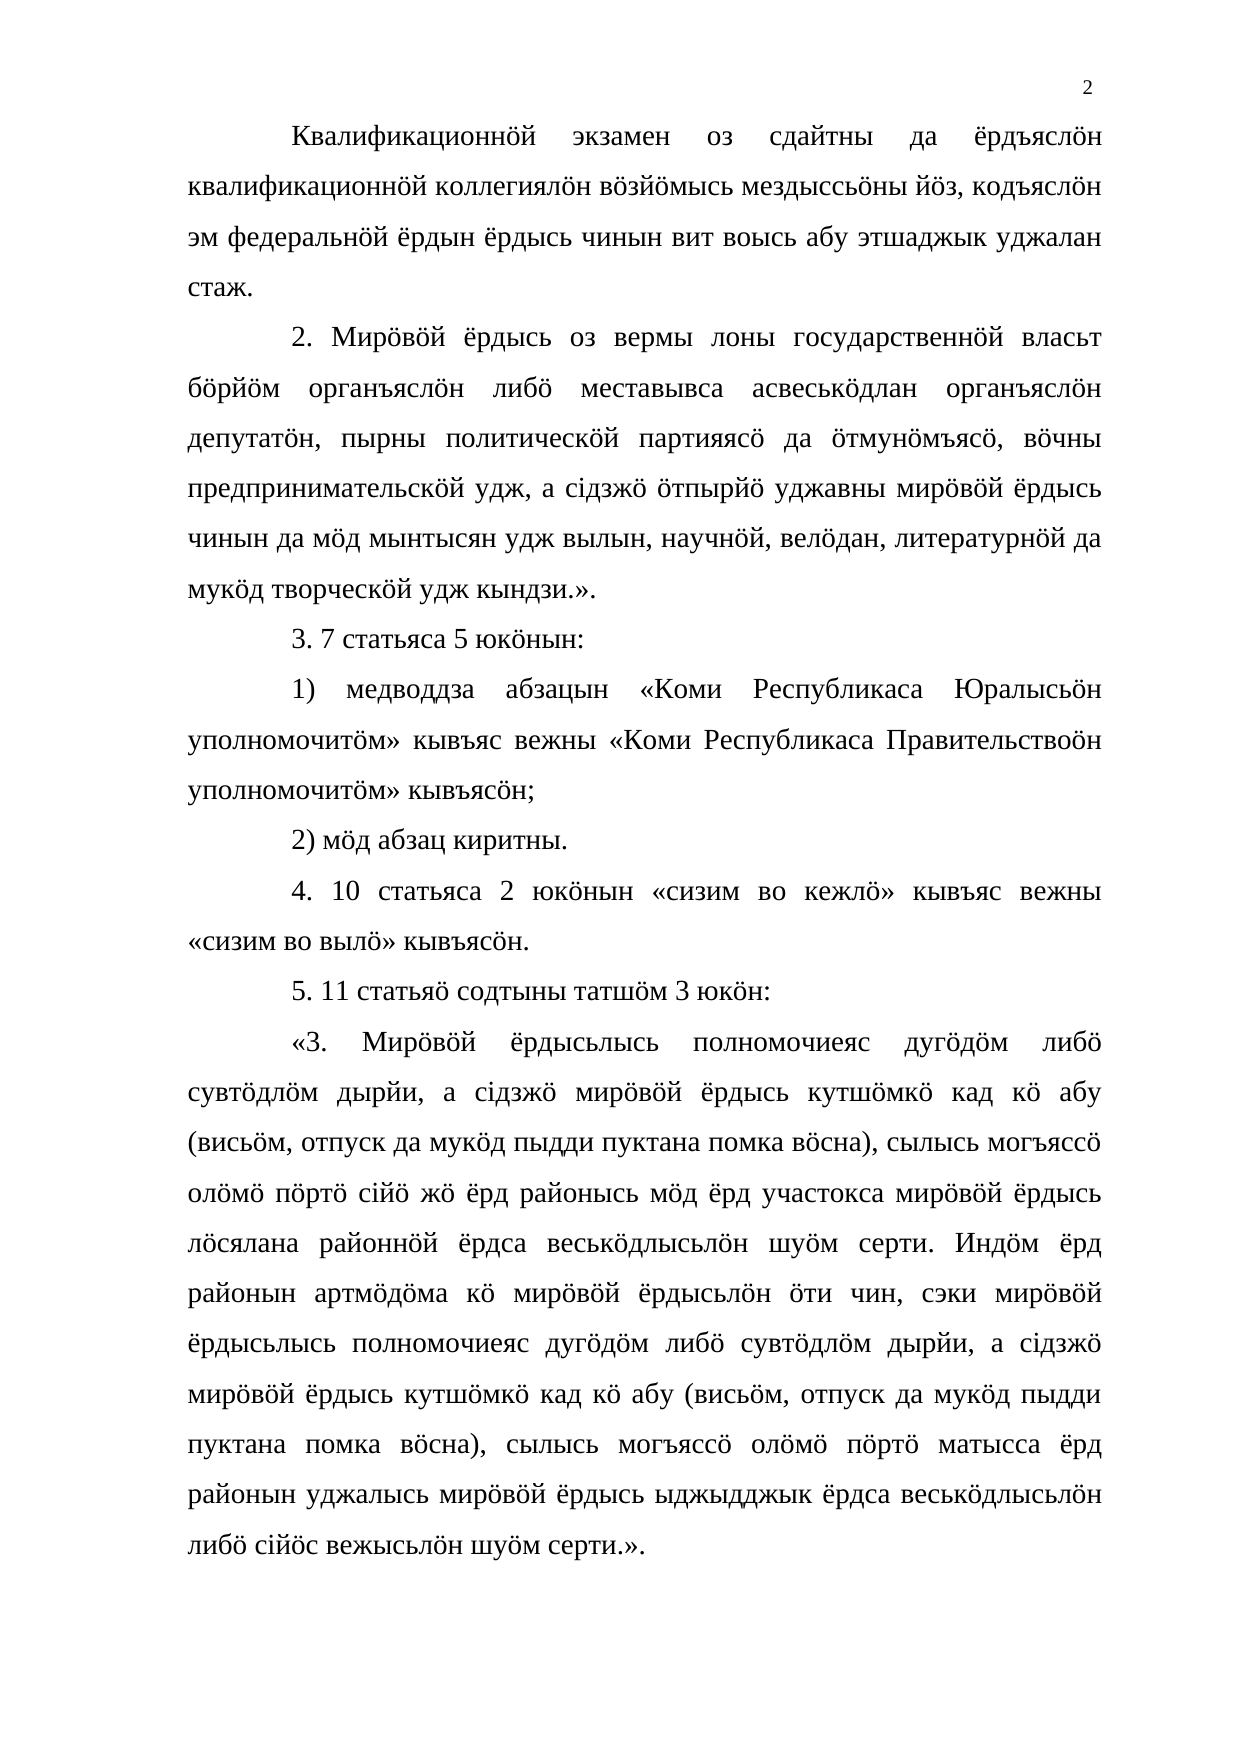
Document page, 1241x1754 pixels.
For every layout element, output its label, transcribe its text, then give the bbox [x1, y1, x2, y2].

text 2. Мирöвöй ёрдысь оз вермы лоны государственнöй власьт бöрйöм органъяслöн либö меставывса асвеськöдлан органъяслöн депутатöн, пырны политическöй партияясö да öтмунöмъясö, вöчны предпринимательскöй удж, а сiдзжö öтпырйö уджавны мирöвöй ёрдысь чинын да мöд мынтысян удж вылын, научнöй, велöдан, литературнöй да мукöд творческöй удж кындзи.». [187, 319, 1103, 604]
text 1) медводдза абзацын «Коми Республикаса Юралысьöн уполномочитöм» кывъяс вежны «Коми Республикаса Правительствоöн уполномочитöм» кывъясöн; [187, 672, 1103, 806]
text 4. 10 статьяса 2 юкöнын «сизим во кежлö» кывъяс вежны «сизим во вылö» кывъясöн. [187, 873, 1103, 957]
text «3. Мирöвöй ёрдысьлысь полномочиеяс дугöдöм либö сувтöдлöм дырйи, а сiдзжö мирöвöй ёрдысь кутшöмкö кад кö абу (висьöм, отпуск да мукöд пыдди пуктана помка вöсна), сылысь могъяссö олöмö пöртö сiйö жö ёрд районысь мöд ёрд участокса мирöвöй ёрдысь лöсялана районнöй ёрдса веськöдлысьлöн шуöм серти. Индöм ёрд районын артмöдöма кö мирöвöй ёрдысьлöн öти чин, сэки мирöвöй ёрдысьлысь полномочиеяс дугöдöм либö сувтöдлöм дырйи, а сiдзжö мирöвöй ёрдысь кутшöмкö кад кö абу (висьöм, отпуск да мукöд пыдди пуктана помка вöсна), сылысь могъяссö олöмö пöртö матысса ёрд районын уджалысь мирöвöй ёрдысь ыджыдджык ёрдса веськöдлысьлöн либö сiйöс вежысьлöн шуöм серти.». [187, 1024, 1103, 1560]
text 2) мöд абзац киритны. [187, 822, 1103, 856]
text 5. 11 статьяö содтыны татшöм 3 юкöн: [187, 973, 1103, 1007]
text 3. 7 статьяса 5 юкöнын: [187, 621, 1103, 655]
text Квалификационнöй экзамен оз сдайтны да ёрдъяслöн квалификационнöй коллегиялöн вöзйöмысь мездыссьöны йöз, кодъяслöн эм федеральнöй ёрдын ёрдысь чинын вит воысь абу этшаджык уджалан стаж. [187, 118, 1103, 303]
